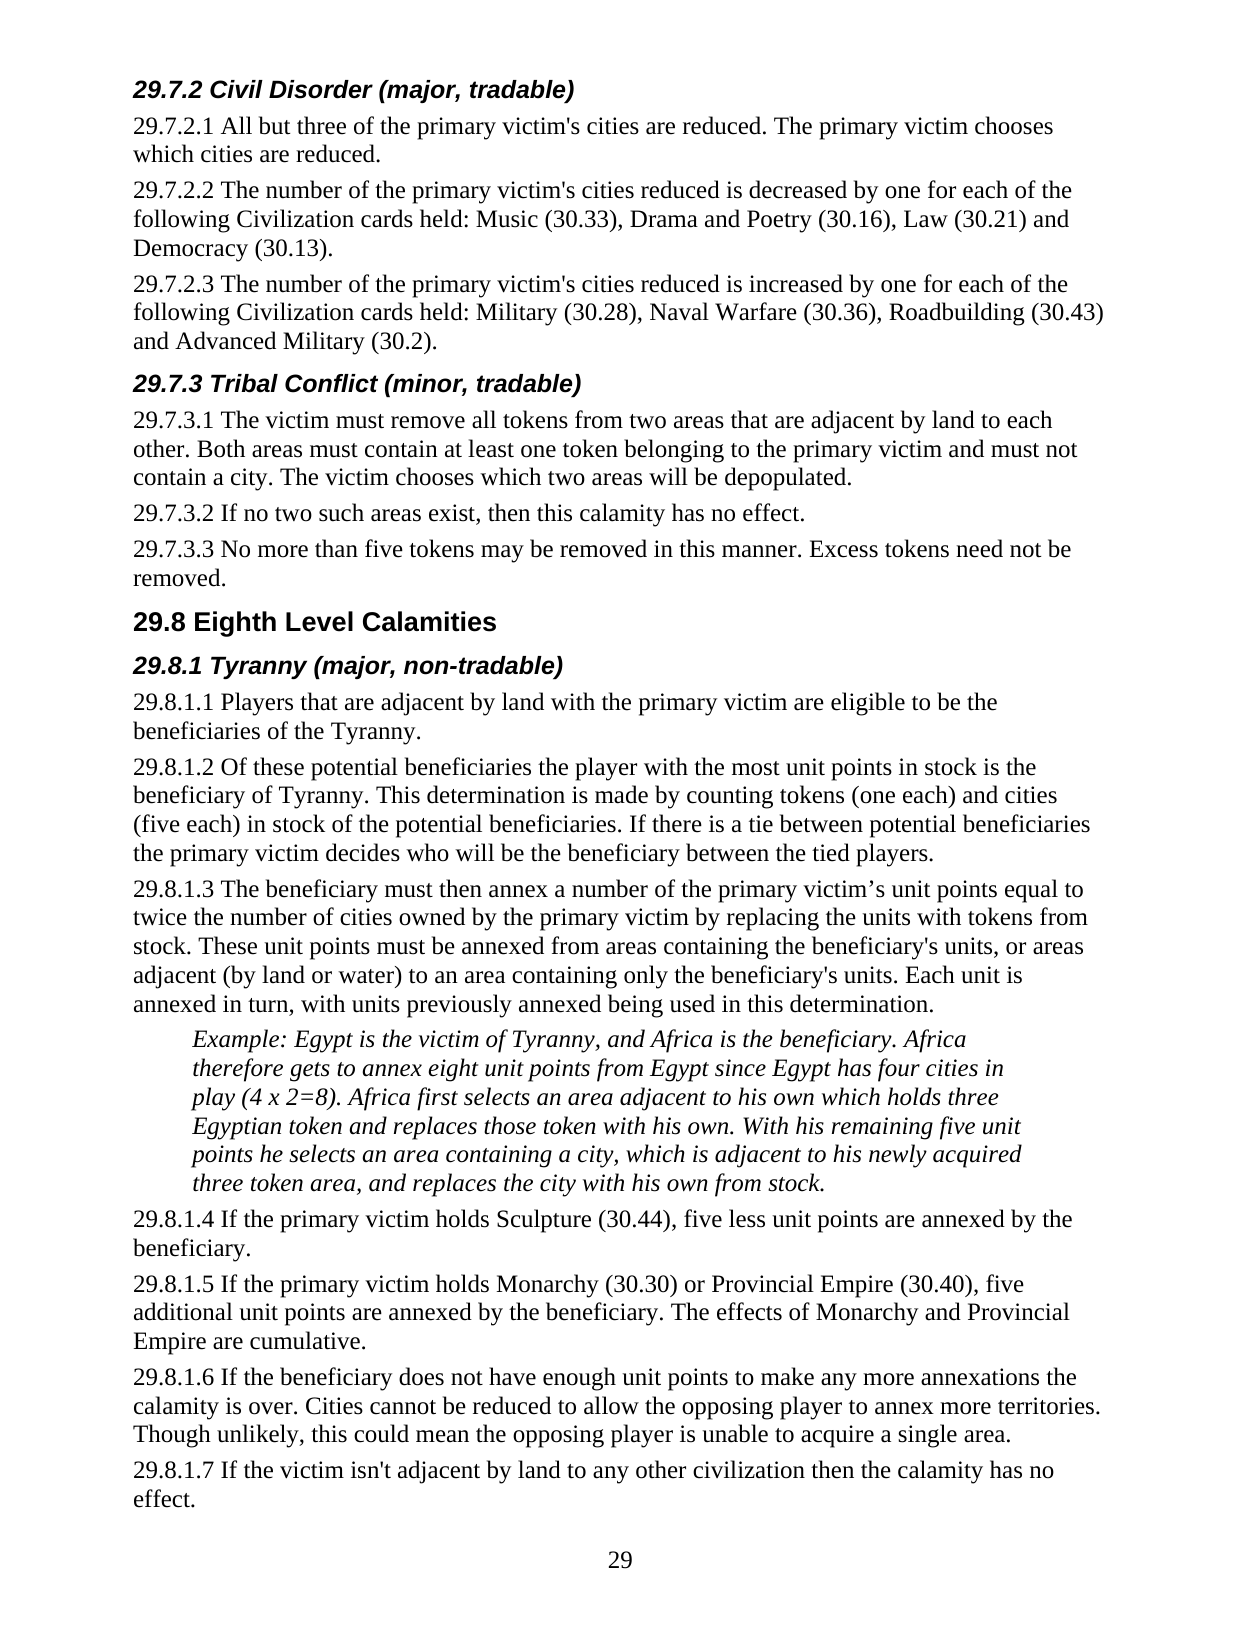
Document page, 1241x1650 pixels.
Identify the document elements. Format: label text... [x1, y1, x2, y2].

subtitle 29.7.2 Civil Disorder (major, tradable) [133, 75, 1107, 104]
text 29.8.1.3 The beneficiary must then annex a number of the primary victim’s unit points equal to twice the number of cities owned by the primary victim by replacing the units with tokens from stock. These unit points must be annexed from areas containing the beneficiary's units, or areas adjacent (by land or water) to an area containing only the beneficiary's units. Each unit is annexed in turn, with units previously annexed being used in this determination. [133, 874, 1107, 1017]
text 29.8.1.5 If the primary victim holds Monarchy (30.30) or Provincial Empire (30.40), five additional unit points are annexed by the beneficiary. The effects of Monarchy and Provincial Empire are cumulative. [133, 1269, 1107, 1355]
text 29.8.1.6 If the beneficiary does not have enough unit points to make any more annexations the calamity is over. Cities cannot be reduced to allow the opposing player to annex more territories. Though unlikely, this could mean the opposing player is unable to acquire a single area. [133, 1362, 1107, 1448]
subtitle 29.8.1 Tyranny (major, non-tradable) [133, 651, 1107, 680]
subtitle 29.8 Eighth Level Calamities [133, 606, 1107, 637]
text 29.7.2.2 The number of the primary victim's cities reduced is decreased by one for each of the following Civilization cards held: Music (30.33), Drama and Poetry (30.16), Law (30.21) and Democracy (30.13). [133, 175, 1107, 262]
text 29.8.1.4 If the primary victim holds Sculpture (30.44), five less unit points are annexed by the beneficiary. [133, 1204, 1107, 1262]
text 29.8.1.1 Players that are adjacent by land with the primary victim are eligible to be the beneficiaries of the Tyranny. [133, 687, 1107, 744]
text 29.7.2.1 All but three of the primary victim's cities are reduced. The primary victim chooses which cities are reduced. [133, 111, 1107, 168]
text 29.7.3.1 The victim must remove all tokens from two areas that are adjacent by land to each other. Both areas must contain at least one token belonging to the primary victim and must not contain a city. The victim chooses which two areas will be depopulated. [133, 405, 1107, 491]
text 29.7.3.3 No more than five tokens may be removed in this manner. Excess tokens need not be removed. [133, 534, 1107, 592]
text Example: Egypt is the victim of Tyranny, and Africa is the beneficiary. Africa therefore gets to annex eight unit points from Egypt since Egypt has four cities in play (4 x 2=8). Africa first selects an area adjacent to his own which holds three Egyptian token and replaces those token with his own. With his remaining five unit points he selects an area containing a city, which is adjacent to his newly acquired three token area, and replaces the city with his own from stock. [192, 1024, 1048, 1197]
text 29.7.3.2 If no two such areas exist, then this calamity has no effect. [133, 498, 1107, 527]
text 29.7.2.3 The number of the primary victim's cities reduced is increased by one for each of the following Civilization cards held: Military (30.28), Naval Warfare (30.36), Roadbuilding (30.43) and Advanced Military (30.2). [133, 269, 1107, 355]
text 29.8.1.7 If the victim isn't adjacent by land to any other civilization then the calamity has no effect. [133, 1455, 1107, 1513]
text 29.8.1.2 Of these potential beneficiaries the player with the most unit points in stock is the beneficiary of Tyranny. This determination is made by counting tokens (one each) and cities (five each) in stock of the potential beneficiaries. If there is a tie between potential beneficiaries the primary victim decides who will be the beneficiary between the tied players. [133, 752, 1107, 867]
subtitle 29.7.3 Tribal Conflict (minor, tradable) [133, 369, 1107, 398]
